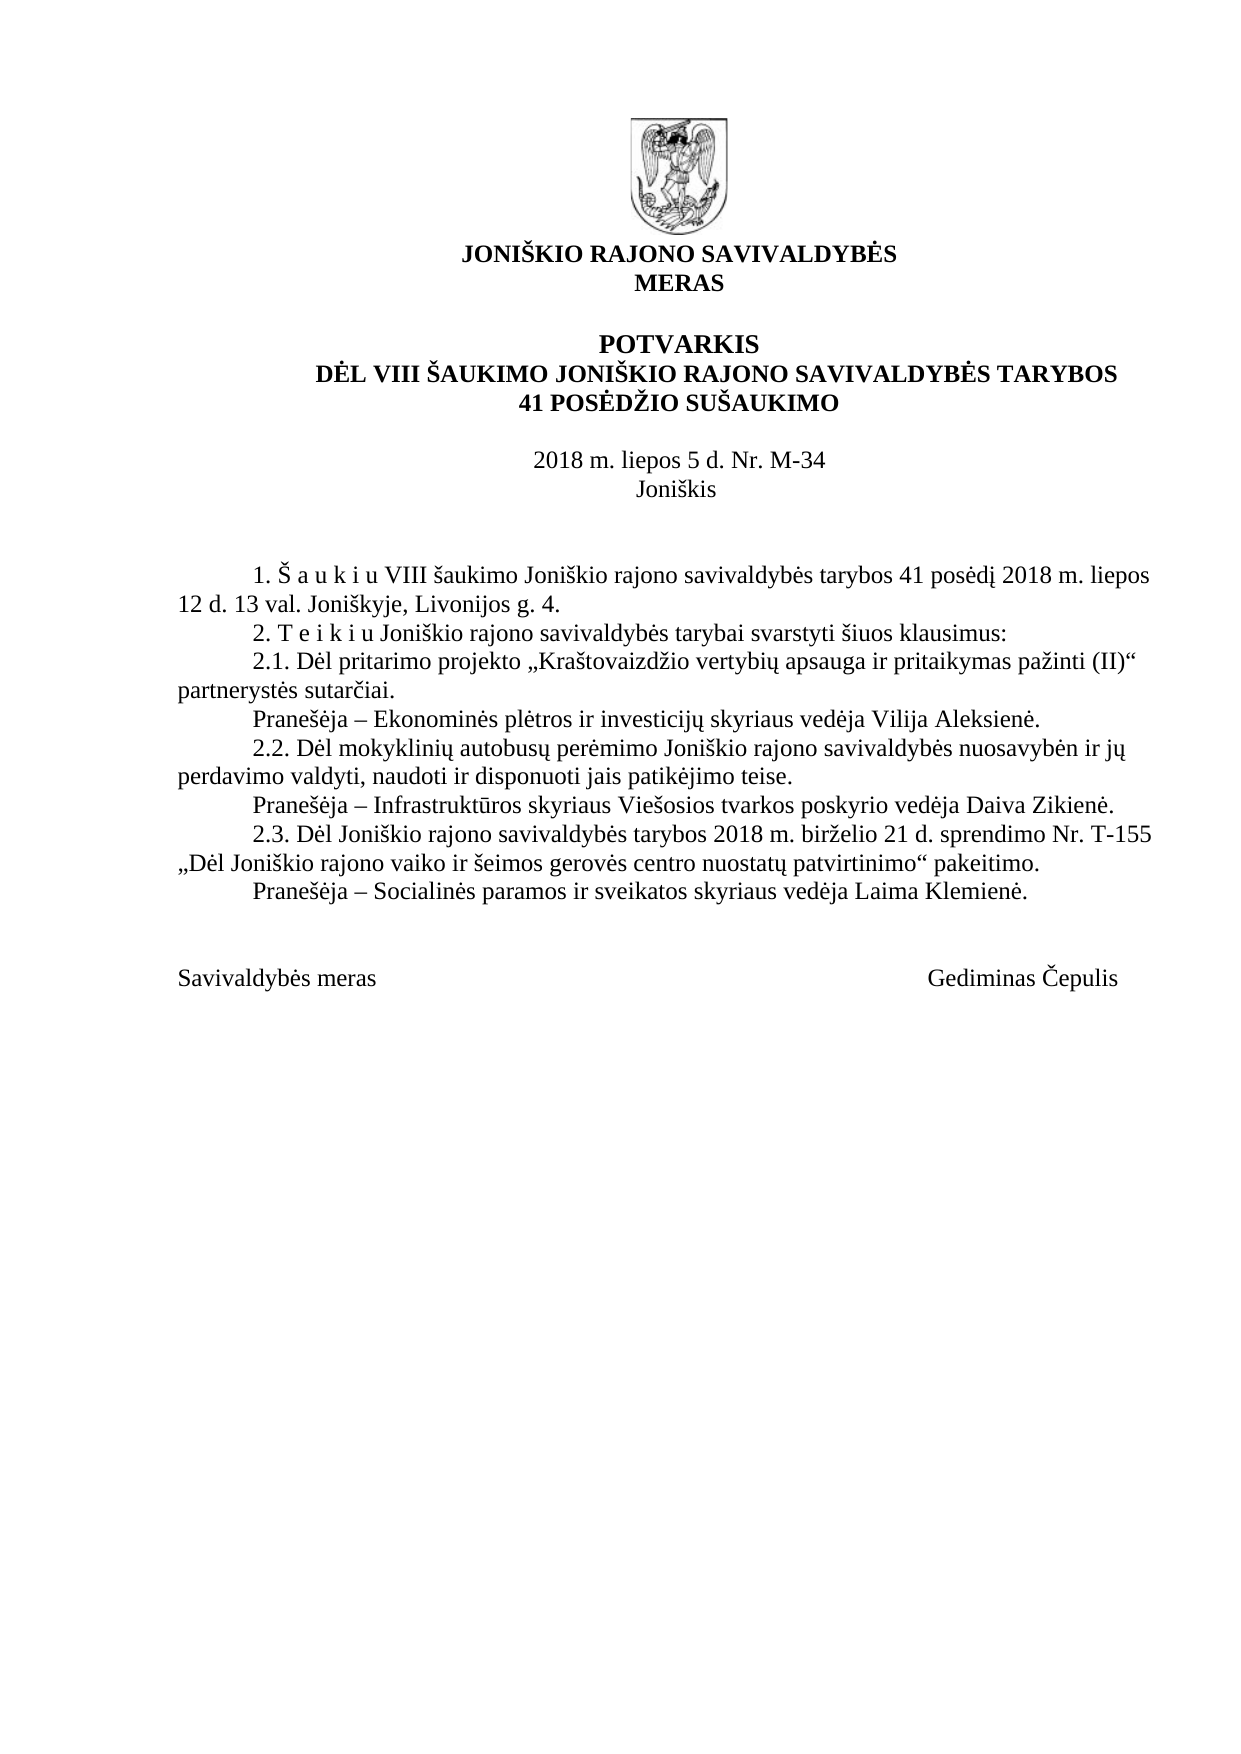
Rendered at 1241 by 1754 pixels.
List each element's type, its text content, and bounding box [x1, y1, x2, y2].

text Pranešėja – Socialinės paramos ir sveikatos skyriaus vedėja Laima Klemienė. [177, 876, 1181, 905]
text 2. T e i k i u Joniškio rajono savivaldybės tarybai svarstyti šiuos klausimus: [177, 618, 1181, 646]
text 2.3. Dėl Joniškio rajono savivaldybės tarybos 2018 m. birželio 21 d. sprendimo Nr. T-155 „Dėl Joniškio rajono vaiko ir šeimos gerovės centro nuostatų patvirtinimo“ pakeitimo. [177, 819, 1181, 876]
table_cell POTVARKIS [177, 297, 1181, 359]
text Savivaldybės meras Gediminas Čepulis [177, 963, 1181, 991]
text 1. Š a u k i u VIII šaukimo Joniškio rajono savivaldybės tarybos 41 posėdį 2018 m. liepos 12 d. 13 val. Joniškyje, Livonijos g. 4. [177, 560, 1181, 618]
table_cell Joniškio rajono savivaldybės MERAS [177, 239, 1181, 297]
text 2.1. Dėl pritarimo projekto „Kraštovaizdžio vertybių apsauga ir pritaikymas pažinti (II)“ partnerystės sutarčiai. [177, 646, 1181, 704]
text Pranešėja – Ekonominės plėtros ir investicijų skyriaus vedėja Vilija Aleksienė. [177, 704, 1181, 733]
table_header [728, 119, 1181, 234]
text DĖL VIII ŠAUKIMO JONIŠKIO RAJONO SAVIVALDYBĖS TARYBOS [177, 359, 1181, 388]
table_cell [177, 234, 1181, 239]
text 2.2. Dėl mokyklinių autobusų perėmimo Joniškio rajono savivaldybės nuosavybėn ir jų perdavimo valdyti, naudoti ir disponuoti jais patikėjimo teise. [177, 733, 1181, 790]
text Pranešėja – Infrastruktūros skyriaus Viešosios tvarkos poskyrio vedėja Daiva Zikienė. [177, 790, 1181, 819]
text Joniškis [177, 474, 1181, 503]
text 2018 m. liepos 5 d. Nr. M-34 [177, 445, 1181, 474]
subtitle 41 POSĖDŽIO SUŠAUKIMO [177, 388, 1181, 416]
table_header [177, 119, 630, 234]
